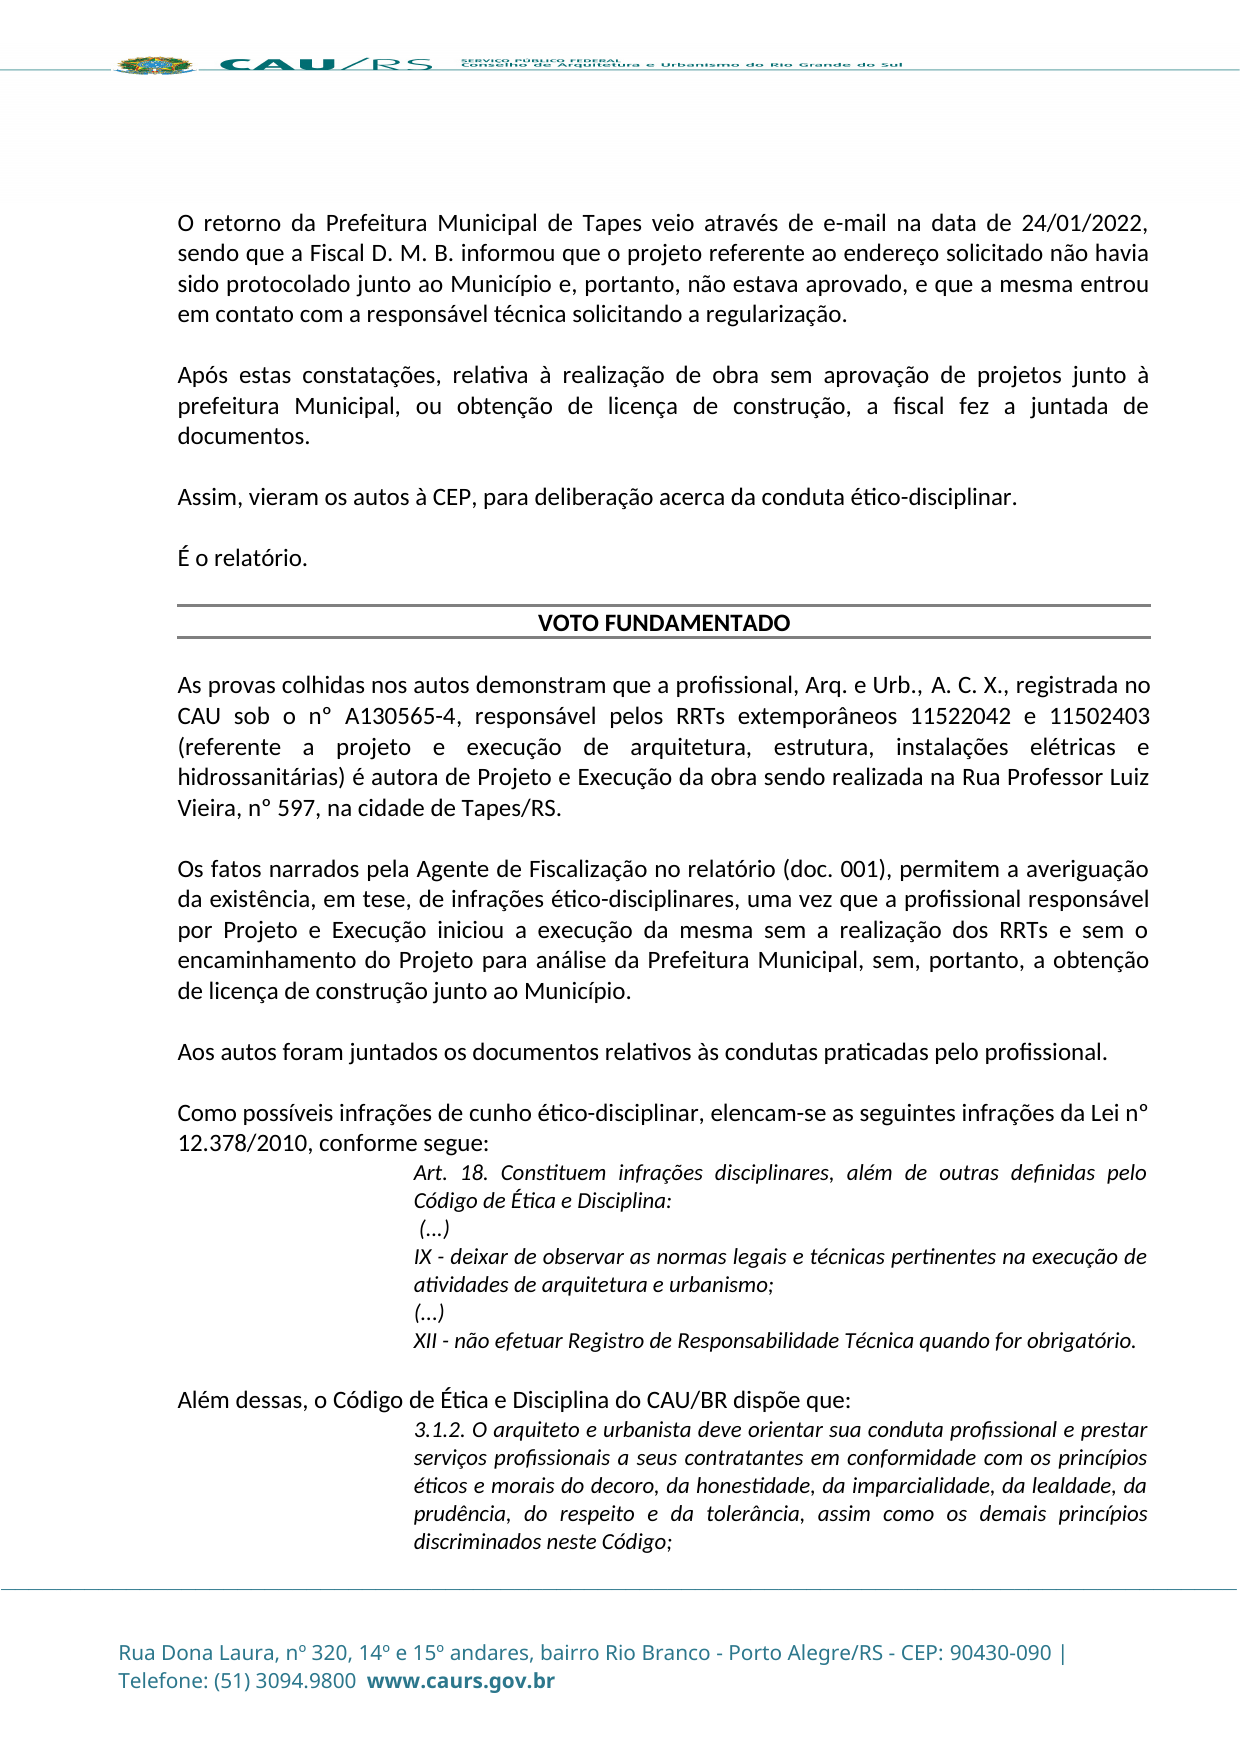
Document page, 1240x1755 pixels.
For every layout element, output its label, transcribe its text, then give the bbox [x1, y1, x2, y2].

table_header VOTO FUNDAMENTADO [177, 607, 1151, 636]
text Como possíveis infrações de cunho ético-disciplinar, elencam-se as seguintes infrações da Lei nº 12.378/2010, conforme segue: [177, 1097, 1151, 1158]
text XII - não efetuar Registro de Responsabilidade Técnica quando for obrigatório. [413, 1326, 1151, 1354]
text Após estas constatações, relativa à realização de obra sem aprovação de projetos junto à prefeitura Municipal, ou obtenção de licença de construção, a fiscal fez a juntada de documentos. [177, 359, 1151, 451]
text Assim, vieram os autos à CEP, para deliberação acerca da conduta ético-disciplinar. [177, 481, 1151, 512]
text (...) [413, 1214, 1151, 1242]
text 3.1.2. O arquiteto e urbanista deve orientar sua conduta profissional e prestar serviços profissionais a seus contratantes em conformidade com os princípios éticos e morais do decoro, da honestidade, da imparcialidade, da lealdade, da prudência, do respeito e da tolerância, assim como os demais princípios discriminados neste Código; [413, 1415, 1151, 1555]
text O retorno da Prefeitura Municipal de Tapes veio através de e-mail na data de 24/01/2022, sendo que a Fiscal D. M. B. informou que o projeto referente ao endereço solicitado não havia sido protocolado junto ao Município e, portanto, não estava aprovado, e que a mesma entrou em contato com a responsável técnica solicitando a regularização. [177, 207, 1151, 329]
text Além dessas, o Código de Ética e Disciplina do CAU/BR dispõe que: [177, 1385, 1151, 1415]
text As provas colhidas nos autos demonstram que a profissional, Arq. e Urb., A. C. X., registrada no CAU sob o nº A130565-4, responsável pelos RRTs extemporâneos 11522042 e 11502403 (referente a projeto e execução de arquitetura, estrutura, instalações elétricas e hidrossanitárias) é autora de Projeto e Execução da obra sendo realizada na Rua Professor Luiz Vieira, nº 597, na cidade de Tapes/RS. [177, 670, 1151, 822]
text Aos autos foram juntados os documentos relativos às condutas praticadas pelo profissional. [177, 1036, 1151, 1066]
text É o relatório. [177, 542, 1151, 573]
text (...) [413, 1298, 1151, 1326]
text IX - deixar de observar as normas legais e técnicas pertinentes na execução de atividades de arquitetura e urbanismo; [413, 1242, 1151, 1298]
text Os fatos narrados pela Agente de Fiscalização no relatório (doc. 001), permitem a averiguação da existência, em tese, de infrações ético-disciplinares, uma vez que a profissional responsável por Projeto e Execução iniciou a execução da mesma sem a realização dos RRTs e sem o encaminhamento do Projeto para análise da Prefeitura Municipal, sem, portanto, a obtenção de licença de construção junto ao Município. [177, 853, 1151, 1005]
text Art. 18. Constituem infrações disciplinares, além de outras definidas pelo Código de Ética e Disciplina: [413, 1158, 1151, 1214]
